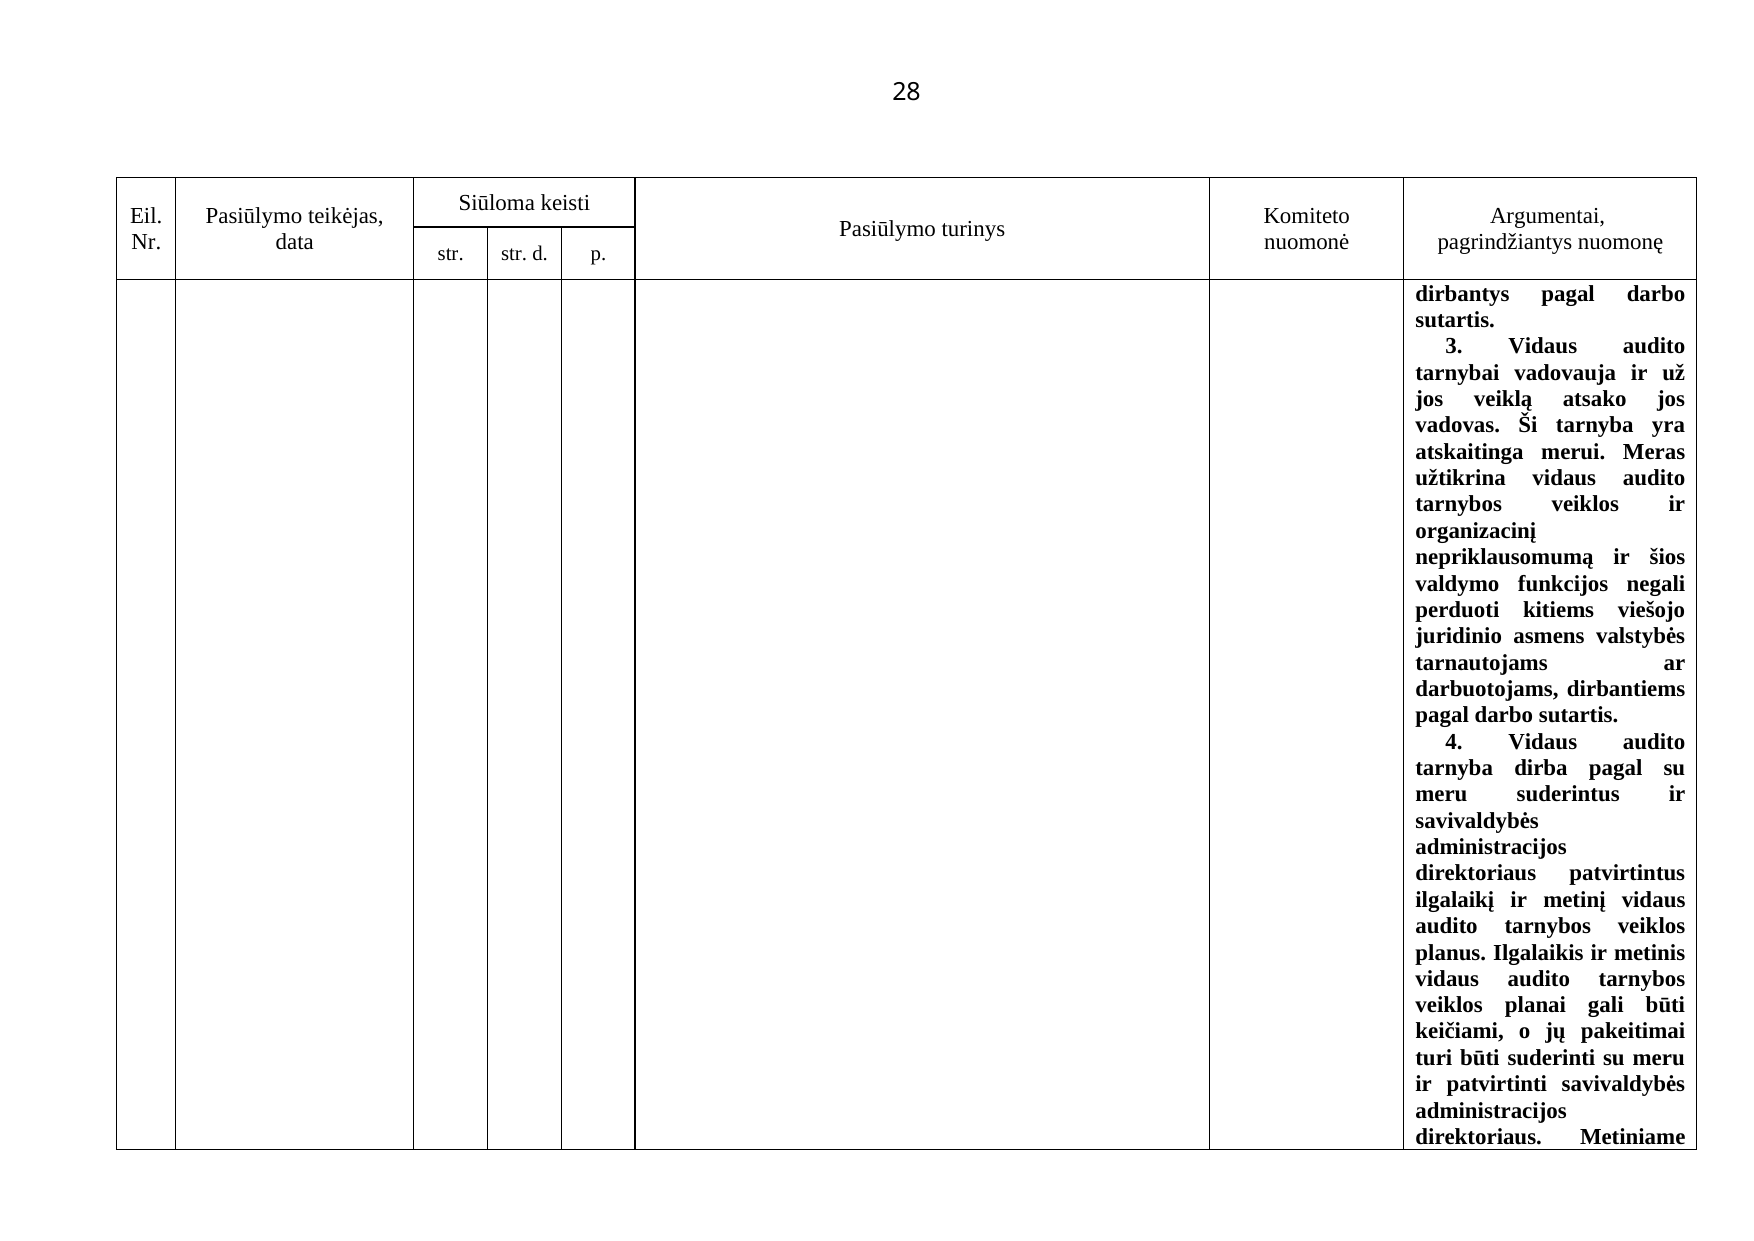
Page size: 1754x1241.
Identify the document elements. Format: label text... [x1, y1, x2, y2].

table_cell str. [414, 228, 487, 279]
table_header Pasiūlymo turinys [636, 178, 1209, 279]
table_header Eil. Nr. [117, 178, 175, 279]
table_cell [636, 280, 1209, 1149]
table_cell p. [562, 228, 634, 279]
table_header Pasiūlymo teikėjas, data [176, 178, 413, 279]
table_cell [1210, 280, 1403, 1149]
table_cell [562, 280, 634, 1149]
table_cell str. d. [488, 228, 561, 279]
table_cell [414, 280, 487, 1149]
table_header Siūloma keisti [414, 178, 634, 226]
table_header Argumentai, pagrindžiantys nuomonę [1404, 178, 1696, 279]
table_cell [488, 280, 561, 1149]
table_cell dirbantys pagal darbo sutartis. 3. Vidaus audito tarnybai vadovauja ir už jos veiklą atsako jos vadovas. Ši tarnyba yra atskaitinga merui. Meras užtikrina vidaus audito tarnybos veiklos ir organizacinį nepriklausomumą ir šios valdymo funkcijos negali perduoti kitiems viešojo juridinio asmens valstybės tarnautojams ar darbuotojams, dirbantiems pagal darbo sutartis. 4. Vidaus audito tarnyba dirba pagal su meru suderintus ir savivaldybės administracijos direktoriaus patvirtintus ilgalaikį ir metinį vidaus audito tarnybos veiklos planus. Ilgalaikis ir metinis vidaus audito tarnybos veiklos planai gali būti keičiami, o jų pakeitimai turi būti suderinti su meru ir patvirtinti savivaldybės administracijos direktoriaus. Metiniame [1404, 280, 1696, 1149]
table_cell [176, 280, 413, 1149]
table_header Komiteto nuomonė [1210, 178, 1403, 279]
table_cell [117, 280, 175, 1149]
